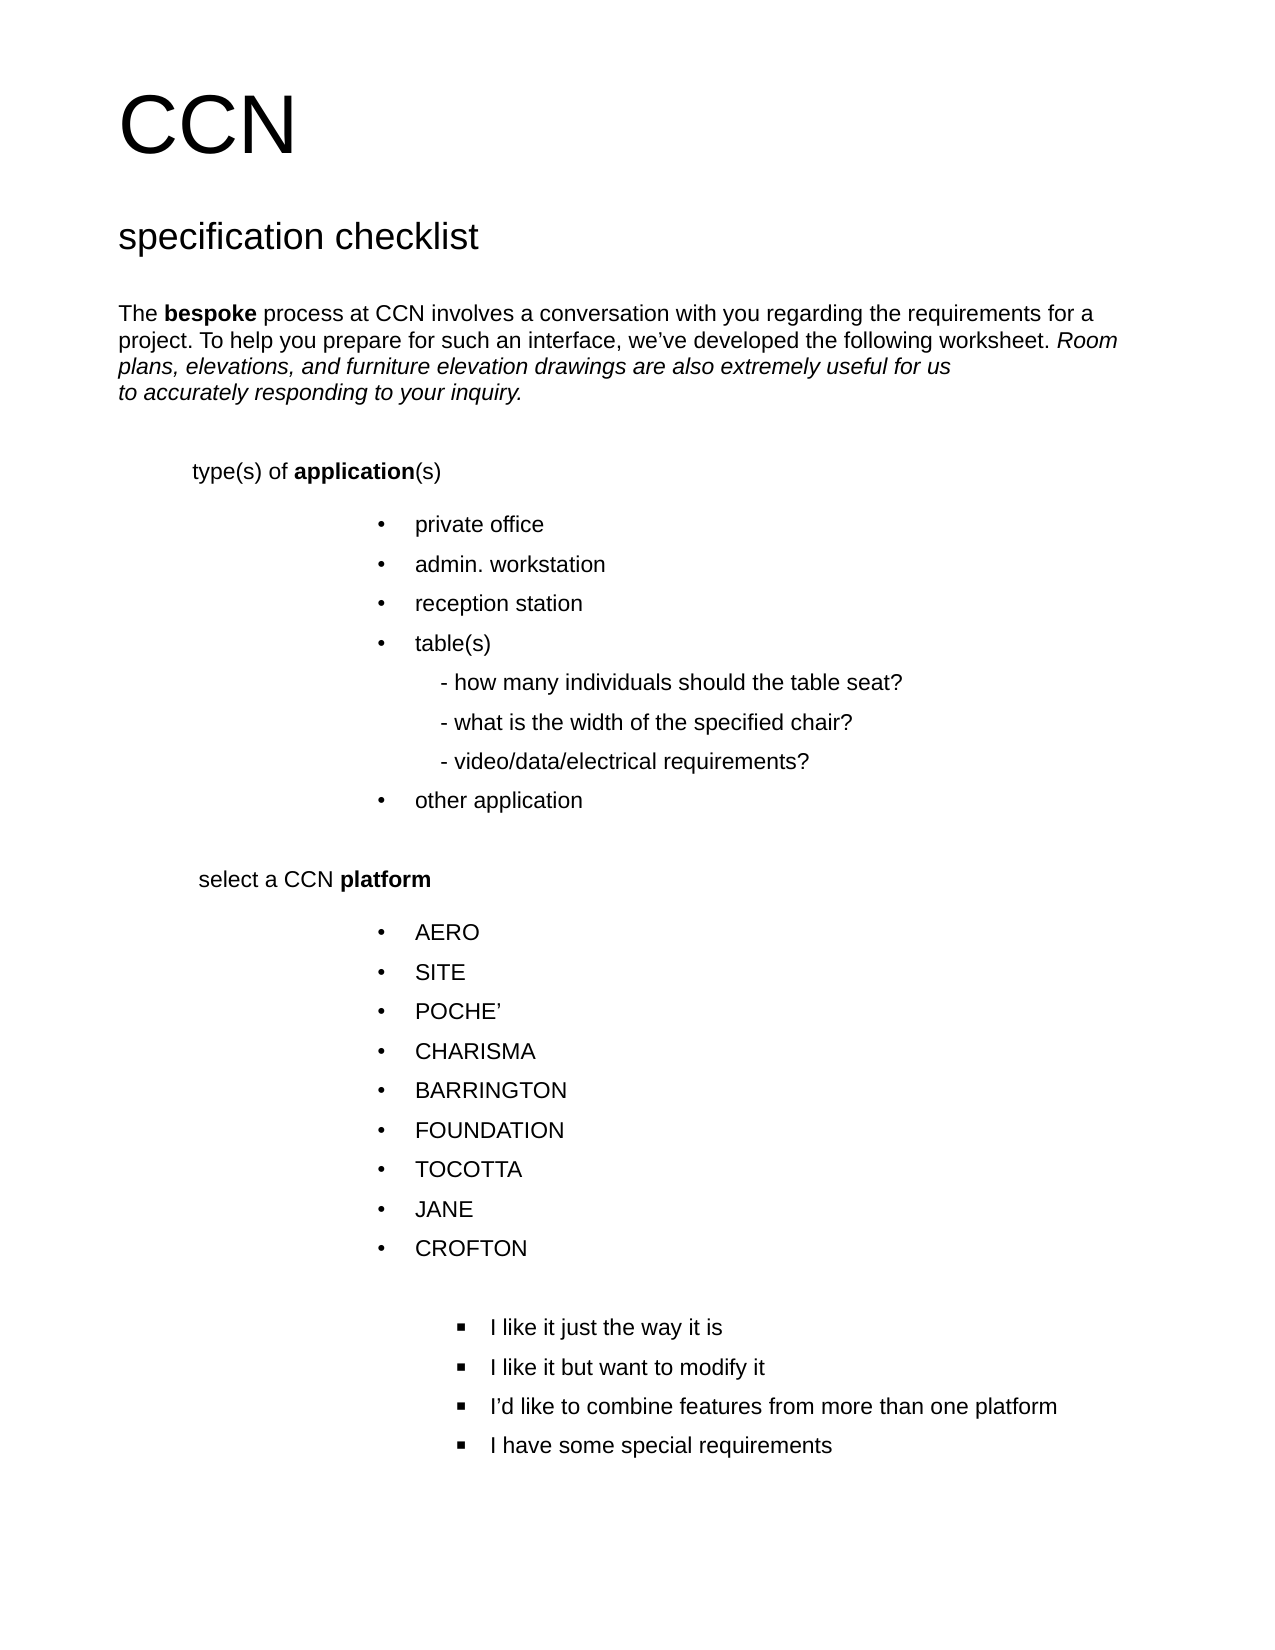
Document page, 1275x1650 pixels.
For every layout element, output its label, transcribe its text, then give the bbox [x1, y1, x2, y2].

list reception station [377, 590, 1157, 616]
text specification checklist [118, 214, 1157, 257]
list TOCOTTA [377, 1156, 1157, 1182]
list private office [377, 511, 1157, 537]
list POCHE’ [377, 998, 1157, 1024]
text The bespoke process at CCN involves a conversation with you regarding the requirements for a project. To help you prepare for such an interface, we’ve developed the following worksheet. Room plans, elevations, and furniture elevation drawings are also extremely useful for us [118, 300, 1157, 379]
list - what is the width of the specified chair? [377, 708, 1157, 735]
list I like it but want to modify it [452, 1353, 1157, 1380]
list admin. workstation [377, 551, 1157, 577]
list - video/data/electrical requirements? [377, 748, 1157, 774]
list other application [377, 787, 1157, 814]
list SITE [377, 959, 1157, 985]
list table(s) [377, 629, 1157, 656]
text type(s) of application(s) [118, 458, 1157, 485]
text select a CCN platform [118, 866, 1157, 893]
list I have some special requirements [452, 1432, 1157, 1459]
list I like it just the way it is [452, 1314, 1157, 1340]
text CCN [118, 75, 1157, 171]
list - how many individuals should the table seat? [377, 669, 1157, 695]
list JANE [377, 1196, 1157, 1222]
list I’d like to combine features from more than one platform [452, 1393, 1157, 1419]
list FOUNDATION [377, 1117, 1157, 1143]
list BARRINGTON [377, 1077, 1157, 1103]
list CROFTON [377, 1235, 1157, 1261]
list CHARISMA [377, 1038, 1157, 1064]
list AERO [377, 919, 1157, 946]
text to accurately responding to your inquiry. [118, 379, 1157, 406]
